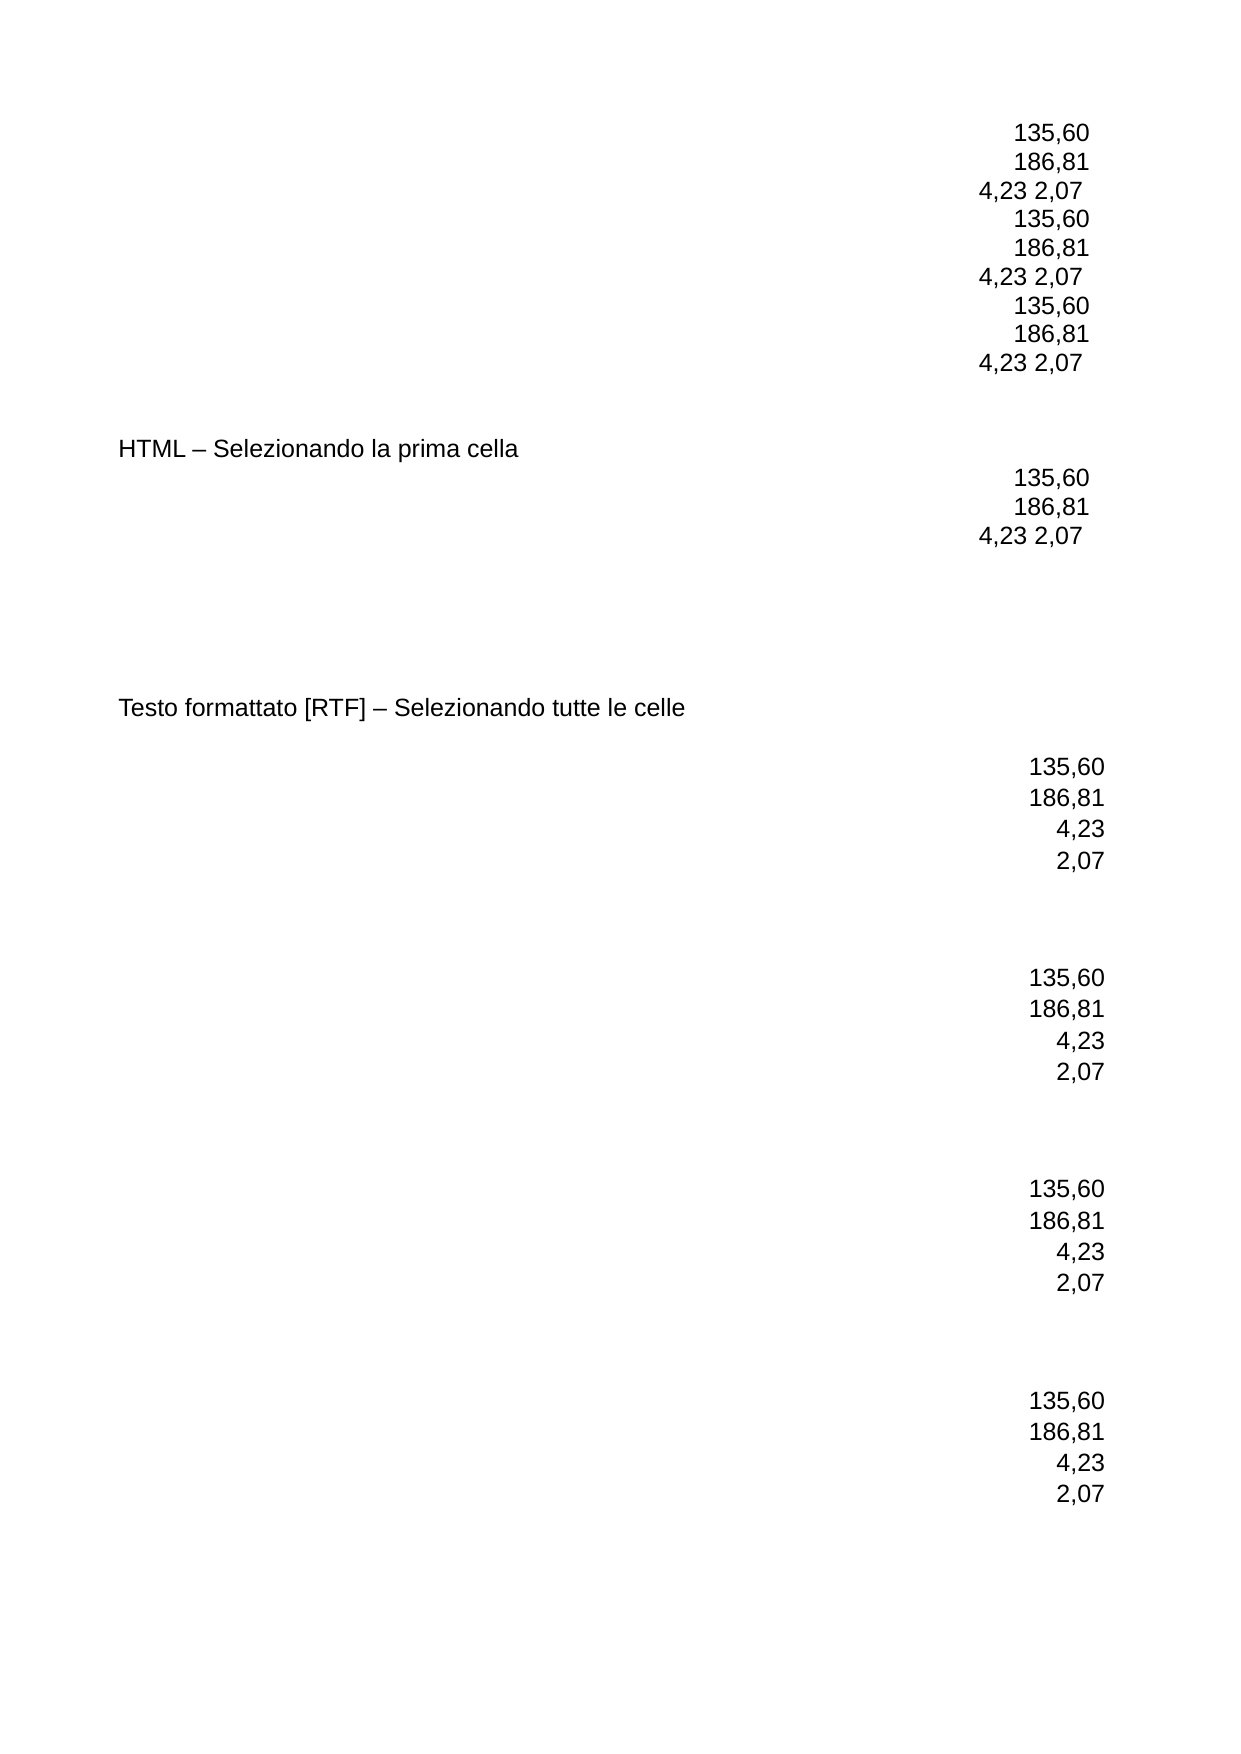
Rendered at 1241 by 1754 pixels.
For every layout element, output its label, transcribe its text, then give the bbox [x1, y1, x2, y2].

table_cell [738, 549, 842, 578]
table_cell [1094, 1181, 1102, 1195]
table_cell [1094, 970, 1102, 984]
table_header [148, 463, 679, 549]
table_cell [738, 1356, 842, 1567]
table_cell [842, 1144, 974, 1356]
table_cell [1094, 1393, 1102, 1407]
table_cell 186,81 [975, 993, 1093, 1024]
table_cell 135,60 186,81 4,23 2,07 [975, 118, 1093, 204]
table_cell [842, 607, 974, 636]
table_header [842, 722, 974, 933]
table_cell [1093, 933, 1122, 1144]
table_cell [679, 118, 738, 204]
table_cell [1093, 607, 1122, 636]
table_cell 2,07 [975, 1267, 1093, 1298]
table_cell [1093, 1002, 1097, 1015]
table_header [1093, 722, 1122, 933]
table_cell [738, 204, 842, 291]
table_header [738, 722, 842, 933]
table_cell [148, 1144, 679, 1356]
table_cell [148, 1356, 679, 1567]
table_cell [148, 578, 679, 607]
table_cell [975, 1087, 1093, 1144]
table_cell [1093, 1425, 1097, 1438]
table_cell 186,81 [975, 1416, 1093, 1447]
table_cell [148, 204, 679, 291]
table_header [738, 463, 842, 549]
table_cell [679, 1144, 738, 1356]
table_header 135,60 [975, 962, 1093, 993]
table_cell [148, 549, 679, 578]
table_cell 4,23 [975, 1236, 1093, 1267]
table_cell 135,60 186,81 4,23 2,07 [975, 291, 1093, 377]
table_cell [1093, 549, 1122, 578]
table_cell [1093, 1244, 1101, 1258]
table_header 135,60 [975, 1384, 1093, 1416]
table_header [679, 463, 738, 549]
text HTML – Selezionando la prima cella [118, 434, 1122, 463]
table_cell [1093, 1214, 1097, 1227]
table_cell [975, 1298, 1093, 1356]
table_cell [1093, 1033, 1101, 1047]
table_cell [975, 549, 1093, 578]
table_cell [842, 549, 974, 578]
table_header [679, 722, 738, 933]
table_cell [148, 607, 679, 636]
table_header [1093, 821, 1101, 835]
table_header [1093, 791, 1097, 804]
table_header [975, 876, 1093, 933]
table_cell [842, 1356, 974, 1567]
table_cell [1093, 291, 1122, 377]
table_cell [679, 933, 738, 1144]
table_cell [679, 607, 738, 636]
table_header [1093, 463, 1122, 549]
table_cell [842, 291, 974, 377]
table_cell [738, 607, 842, 636]
table_cell 2,07 [975, 1056, 1093, 1087]
table_cell 186,81 [975, 782, 1093, 813]
table_header [842, 463, 974, 549]
table_cell 4,23 [975, 1447, 1093, 1478]
table_cell [1093, 118, 1122, 204]
table_cell [975, 1356, 1093, 1384]
table_cell [738, 578, 842, 607]
table_cell [148, 291, 679, 377]
table_cell [679, 549, 738, 578]
table_cell [738, 1144, 842, 1356]
table_cell [842, 933, 974, 1144]
table_cell [148, 118, 679, 204]
table_cell [975, 578, 1093, 607]
table_cell [679, 578, 738, 607]
table_header 135,60 186,81 4,23 2,07 [975, 463, 1093, 549]
table_cell [975, 1509, 1093, 1567]
table_cell [1093, 1356, 1122, 1567]
table_cell [738, 933, 842, 1144]
table_cell [679, 291, 738, 377]
table_cell [738, 118, 842, 204]
table_header 135,60 [975, 751, 1093, 782]
table_cell 135,60 186,81 4,23 2,07 [975, 204, 1093, 291]
table_cell [842, 578, 974, 607]
table_cell [738, 291, 842, 377]
table_cell 4,23 [975, 813, 1093, 844]
table_cell [148, 933, 679, 1144]
table_cell [842, 204, 974, 291]
text Testo formattato [RTF] – Selezionando tutte le celle [118, 693, 1122, 722]
table_cell [842, 118, 974, 204]
table_cell [1093, 1455, 1101, 1469]
table_cell [975, 933, 1093, 962]
table_cell [975, 607, 1093, 636]
table_cell [679, 1356, 738, 1567]
table_header 135,60 [975, 1173, 1093, 1204]
table_cell [1093, 578, 1122, 607]
table_cell [1093, 1144, 1122, 1356]
table_cell [679, 204, 738, 291]
table_cell 186,81 [975, 1204, 1093, 1236]
table_header [148, 722, 679, 933]
table_cell 4,23 [975, 1024, 1093, 1056]
table_header [1094, 759, 1102, 773]
table_cell [975, 1144, 1093, 1173]
table_header [975, 722, 1093, 751]
table_cell [1093, 204, 1122, 291]
table_cell 2,07 [975, 1478, 1093, 1509]
table_cell 2,07 [975, 844, 1093, 876]
